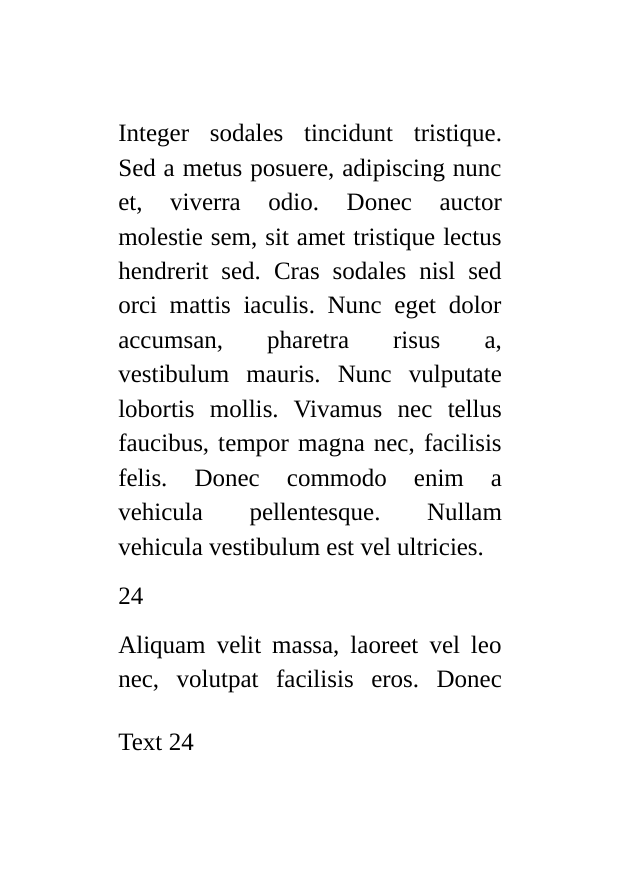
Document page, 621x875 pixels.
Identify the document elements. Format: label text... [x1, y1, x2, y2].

text 24 [118, 581, 502, 610]
text Integer sodales tincidunt tristique. Sed a metus posuere, adipiscing nunc et, viverra odio. Donec auctor molestie sem, sit amet tristique lectus hendrerit sed. Cras sodales nisl sed orci mattis iaculis. Nunc eget dolor accumsan, pharetra risus a, vestibulum mauris. Nunc vulputate lobortis mollis. Vivamus nec tellus faucibus, tempor magna nec, facilisis felis. Donec commodo enim a vehicula pellentesque. Nullam vehicula vestibulum est vel ultricies. [118, 118, 502, 561]
text Aliquam velit massa, laoreet vel leo nec, volutpat facilisis eros. Donec [118, 630, 502, 693]
